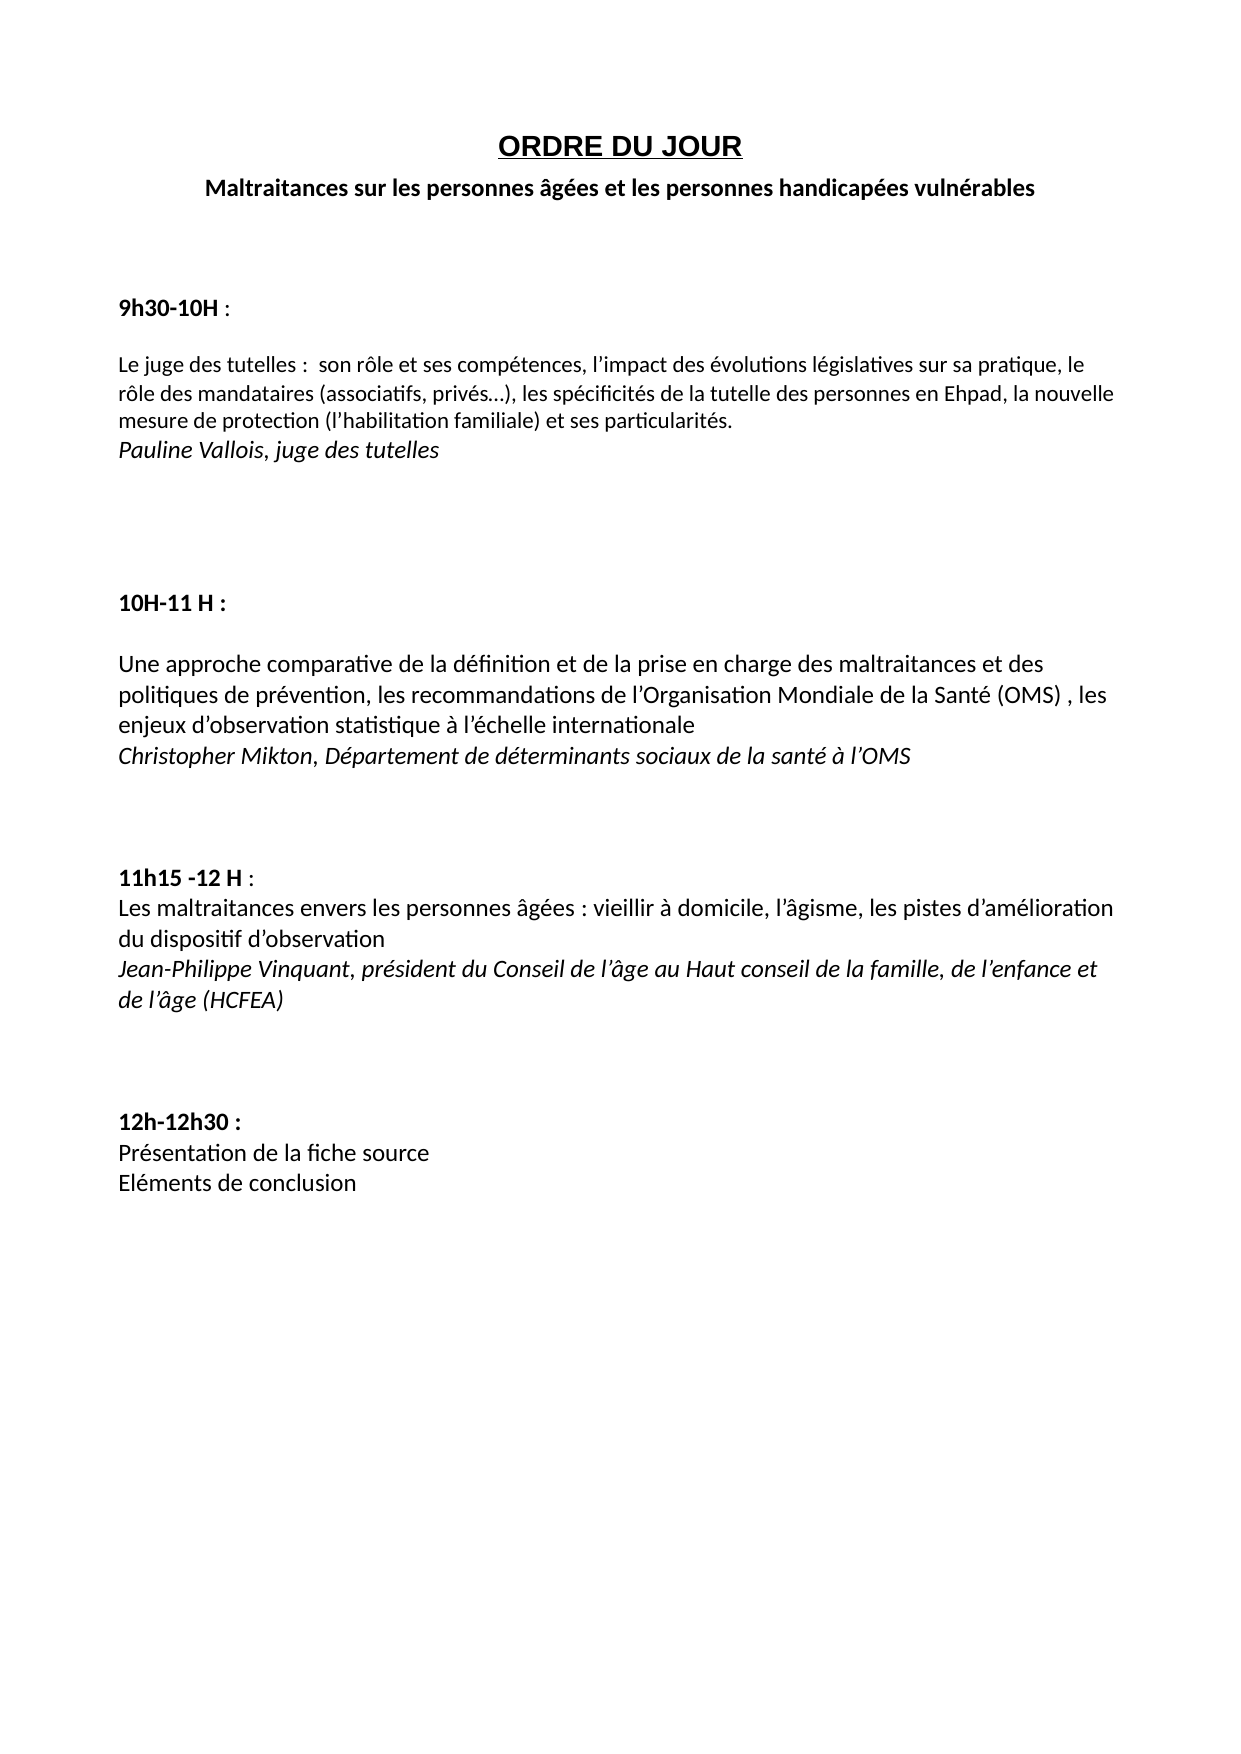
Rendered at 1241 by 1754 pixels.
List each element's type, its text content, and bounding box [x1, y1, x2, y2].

text ORDRE DU JOUR [118, 128, 1122, 162]
list Les maltraitances envers les personnes âgées : vieillir à domicile, l’âgisme, les pistes d’amélioration du dispositif d’observation [118, 892, 1122, 953]
list Pauline Vallois, juge des tutelles [118, 435, 1122, 465]
list 11h15 -12 H : [118, 862, 1122, 892]
list 12h-12h30 : [118, 1106, 1122, 1137]
list Une approche comparative de la définition et de la prise en charge des maltraitances et des politiques de prévention, les recommandations de l’Organisation Mondiale de la Santé (OMS) , les enjeux d’observation statistique à l’échelle internationale [118, 648, 1122, 740]
text Maltraitances sur les personnes âgées et les personnes handicapées vulnérables [118, 172, 1122, 203]
text Le juge des tutelles : son rôle et ses compétences, l’impact des évolutions législatives sur sa pratique, le rôle des mandataires (associatifs, privés…), les spécificités de la tutelle des personnes en Ehpad, la nouvelle mesure de protection (l’habilitation familiale) et ses particularités. [118, 351, 1122, 435]
text 9h30-10H : [118, 292, 1122, 323]
list Présentation de la fiche source [118, 1137, 1122, 1167]
list 10H-11 H : [118, 587, 1122, 618]
list Eléments de conclusion [118, 1167, 1122, 1198]
list Christopher Mikton, Département de déterminants sociaux de la santé à l’OMS [118, 740, 1122, 770]
list Jean-Philippe Vinquant, président du Conseil de l’âge au Haut conseil de la famille, de l’enfance et de l’âge (HCFEA) [118, 953, 1122, 1014]
